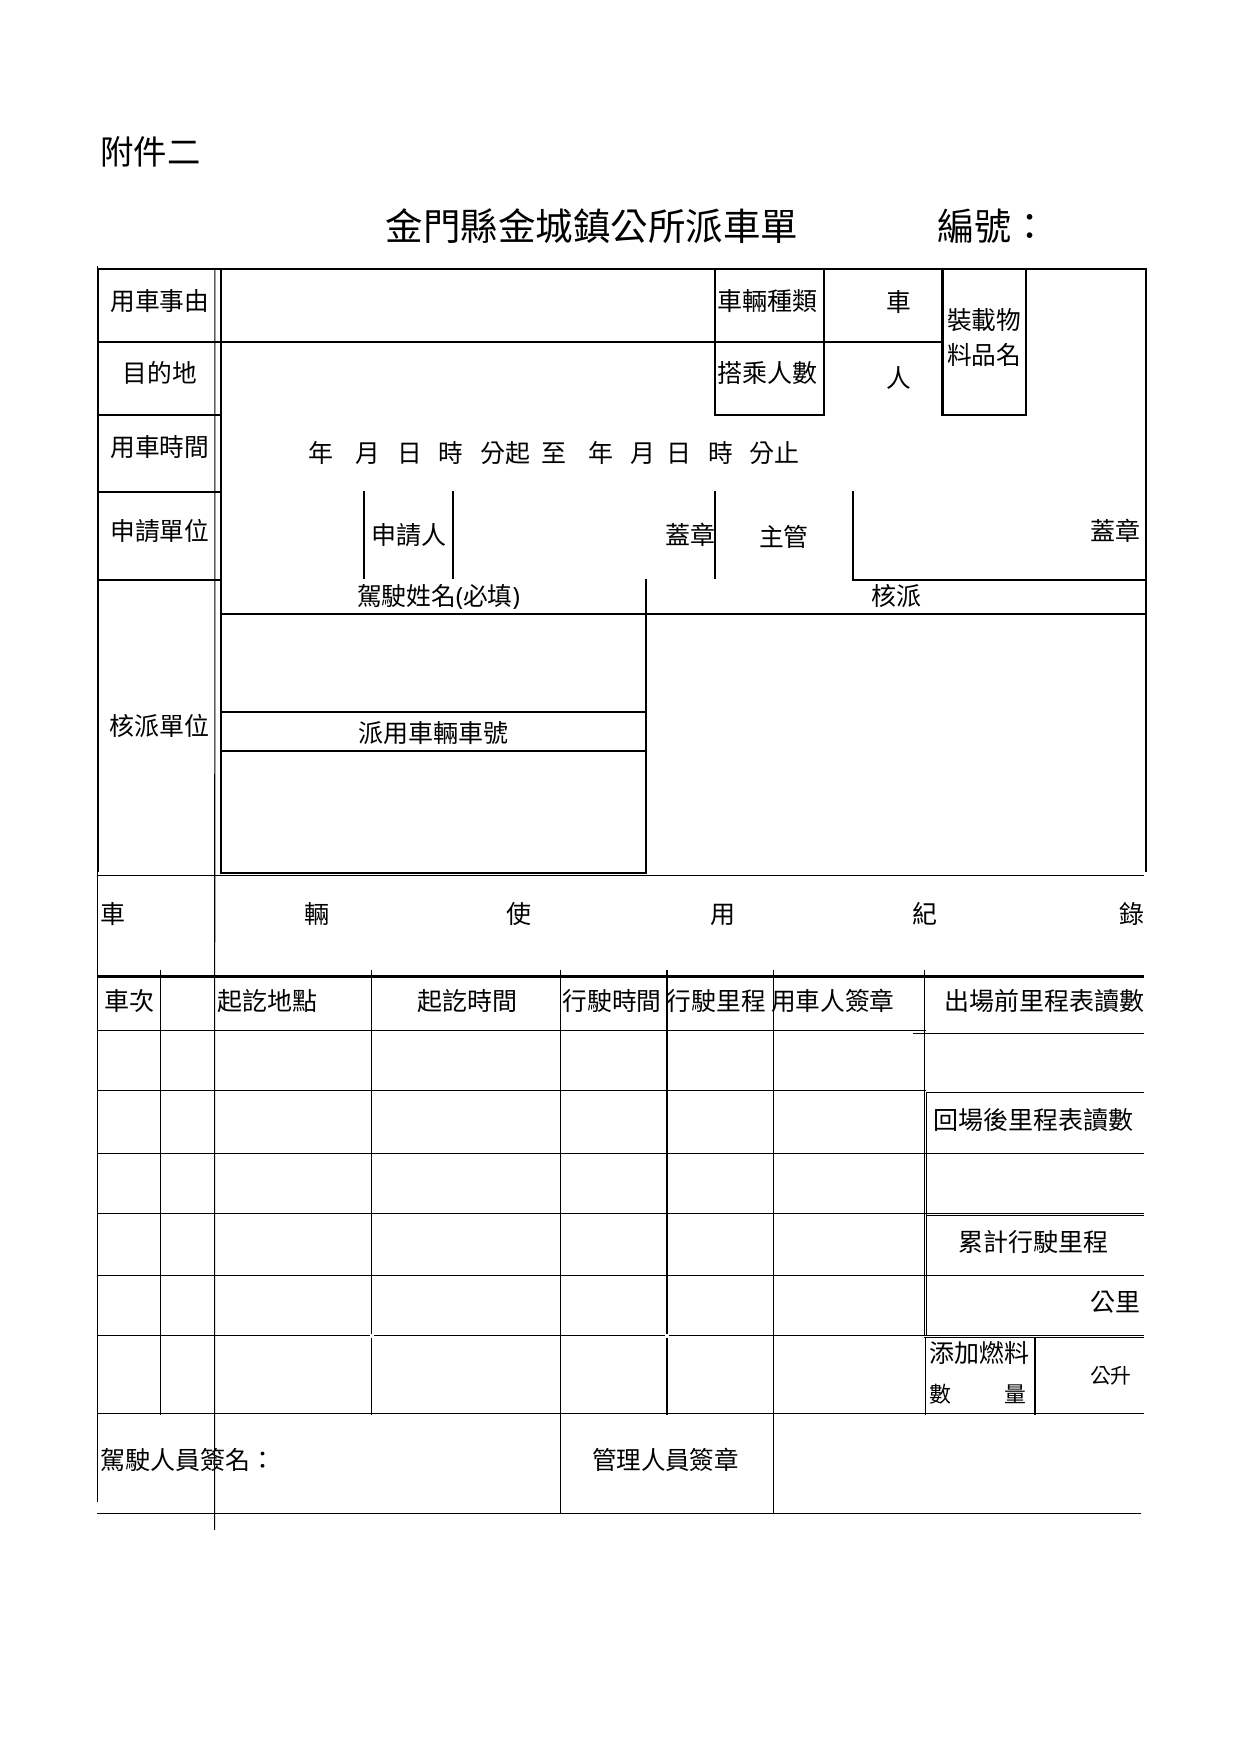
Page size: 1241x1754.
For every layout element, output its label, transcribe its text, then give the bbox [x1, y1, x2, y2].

table_header [481, 132, 492, 172]
table_cell [481, 249, 492, 268]
text 數 量 [929, 1387, 1034, 1407]
table_cell [216, 930, 1144, 975]
table_cell [99, 462, 214, 491]
table_cell [440, 335, 481, 341]
table_cell [398, 335, 440, 341]
table_cell [943, 249, 1009, 268]
table_cell [222, 615, 645, 711]
table_cell [913, 1016, 924, 1030]
table_cell [853, 249, 882, 268]
table_cell [373, 1033, 548, 1090]
table_header 紀 [913, 900, 1027, 929]
table_cell [548, 1033, 560, 1090]
table_header [221, 132, 379, 172]
table_cell [716, 389, 823, 413]
table_cell [943, 547, 1009, 579]
table_cell 出場前里程表讀數 [925, 978, 1144, 1016]
table_cell [99, 335, 214, 341]
table_cell [398, 249, 440, 268]
table_cell [913, 1034, 924, 1090]
table_header 錄 [1027, 900, 1144, 929]
table_cell [216, 416, 220, 462]
table_cell 搭乘人數 [716, 343, 823, 389]
text 公升 [1090, 1368, 1144, 1387]
table_cell [98, 249, 221, 268]
table_cell [592, 335, 646, 341]
table_cell [853, 172, 882, 249]
table_header [1026, 132, 1146, 172]
table_cell 核派單位 [99, 581, 214, 872]
table_cell [216, 493, 220, 547]
table_cell [668, 1016, 773, 1030]
table_cell 人 [825, 343, 941, 413]
table_cell 金門縣金城鎮公所派車單 [379, 172, 823, 249]
table_cell [222, 491, 363, 579]
table_header [440, 132, 481, 172]
table_cell [161, 978, 186, 1016]
table_cell [98, 172, 221, 249]
table_cell [944, 389, 1009, 413]
table_header 駕駛人員簽名： [100, 1446, 214, 1476]
text 添加燃料 [929, 1338, 1034, 1368]
table_cell 目的地 [99, 343, 214, 389]
table_cell [216, 462, 220, 491]
table_cell [216, 270, 220, 316]
table_cell [161, 1016, 186, 1030]
table_cell 年 月 日 時 分起 至 年 月 日 時 分止 [222, 414, 1145, 491]
table_cell [1009, 249, 1026, 268]
table_cell [854, 491, 882, 547]
table_header 使 [373, 900, 548, 929]
table_cell 核派 [647, 579, 1145, 613]
table_cell [646, 335, 714, 341]
table_cell [1026, 249, 1146, 268]
table_cell [646, 249, 715, 268]
table_cell 申請人 [365, 491, 452, 579]
table_header 管理人員簽章 [561, 1446, 742, 1476]
table_cell 車輛種類 [716, 270, 823, 316]
table_header [824, 132, 853, 172]
table_header [1009, 132, 1026, 172]
table_cell [216, 547, 220, 579]
table_cell [99, 316, 214, 335]
table_cell 行駛里程 [668, 978, 773, 1016]
table_cell [221, 249, 379, 268]
table_cell [216, 389, 220, 413]
table_header [646, 132, 715, 172]
table_cell [824, 172, 853, 249]
table_cell [99, 547, 214, 579]
table_cell [882, 335, 941, 341]
table_cell [548, 1016, 560, 1030]
table_cell [99, 389, 214, 413]
table_header 用 [548, 900, 913, 929]
table_cell [1009, 547, 1026, 579]
table_header [853, 132, 882, 172]
table_cell [186, 978, 214, 1016]
table_cell [481, 335, 492, 341]
table_header 附件二 [98, 132, 221, 172]
table_cell [1027, 1016, 1144, 1033]
table_cell 車次 [98, 978, 160, 1016]
table_cell [379, 249, 398, 268]
table_cell 蓋章 [1026, 491, 1145, 547]
table_cell [882, 249, 942, 268]
table_cell [1009, 491, 1026, 547]
table_cell [853, 335, 882, 341]
table_cell [216, 581, 220, 872]
table_cell [492, 335, 592, 341]
table_cell [944, 371, 1009, 389]
table_cell 車 [825, 270, 941, 335]
table_header [943, 132, 1009, 172]
table_cell [1009, 371, 1025, 389]
table_cell [492, 249, 592, 268]
table_cell [668, 1033, 773, 1090]
table_header 輛 [216, 900, 373, 929]
text [1036, 1338, 1144, 1368]
table_cell 起訖地點 [216, 978, 371, 1016]
text [1036, 1387, 1144, 1407]
table_cell [221, 172, 379, 249]
table_cell 主管 [716, 491, 852, 579]
table_cell [186, 1033, 214, 1090]
table_cell [925, 1016, 1027, 1033]
table_cell [716, 316, 823, 335]
table_header [434, 1446, 560, 1476]
table_cell [1027, 270, 1145, 413]
table_cell [222, 752, 645, 872]
table_cell [98, 1016, 160, 1030]
table_cell 用車時間 [99, 416, 214, 462]
table_cell [716, 335, 823, 341]
table_cell [925, 1034, 1027, 1091]
text 公里 [1090, 1288, 1144, 1318]
table_header 駕駛人員簽名： [216, 1446, 433, 1476]
table_cell [943, 491, 1009, 547]
table_header [882, 132, 942, 172]
table_cell [592, 249, 646, 268]
table_cell [824, 249, 853, 268]
table_cell [1027, 1034, 1144, 1091]
table_header [398, 132, 440, 172]
table_header [492, 132, 592, 172]
table_cell [216, 1033, 371, 1090]
table_cell [882, 547, 942, 579]
table_cell 料品名 [944, 335, 1025, 371]
table_cell 派用車輛車號 [222, 713, 645, 750]
table_header 車 [98, 900, 186, 929]
table_header [715, 132, 823, 172]
table_cell [1009, 389, 1025, 413]
table_cell [548, 978, 560, 1016]
table_cell [222, 343, 714, 413]
table_cell [882, 491, 942, 547]
text 回場後里程表讀數 [933, 1105, 1144, 1135]
table_cell [216, 316, 220, 335]
table_cell [98, 930, 214, 975]
text 累計行駛里程 [958, 1228, 1144, 1258]
table_cell [647, 615, 1145, 872]
table_cell 駕駛姓名(必填) [222, 579, 645, 613]
table_cell [161, 1033, 186, 1090]
table_cell [98, 1033, 160, 1090]
table_header [592, 132, 646, 172]
table_cell [913, 978, 924, 1016]
table_cell 蓋章 [454, 491, 714, 579]
table_cell [715, 249, 823, 268]
table_header [379, 132, 398, 172]
table_cell [222, 335, 379, 341]
table_cell 用車事由 [99, 270, 214, 316]
table_cell [373, 1016, 548, 1030]
table_cell [440, 249, 481, 268]
table_cell [774, 1033, 913, 1090]
table_cell 用車人簽章 [774, 978, 913, 1016]
table_cell [222, 270, 714, 335]
table_cell [561, 1033, 666, 1090]
table_header [186, 900, 214, 929]
table_cell 行駛時間 [561, 978, 666, 1016]
table_cell [186, 1016, 214, 1030]
table_cell [216, 343, 220, 389]
table_cell 編號： [882, 172, 1146, 249]
table_cell [216, 1016, 371, 1030]
table_cell [854, 547, 882, 579]
table_cell 申請單位 [99, 493, 214, 547]
table_cell 起訖時間 [373, 978, 548, 1016]
table_cell [1026, 547, 1145, 579]
table_cell [774, 1016, 913, 1030]
table_cell [561, 1016, 666, 1030]
table_cell [379, 335, 398, 341]
table_cell [825, 335, 853, 341]
table_cell 裝載物 [944, 270, 1025, 335]
